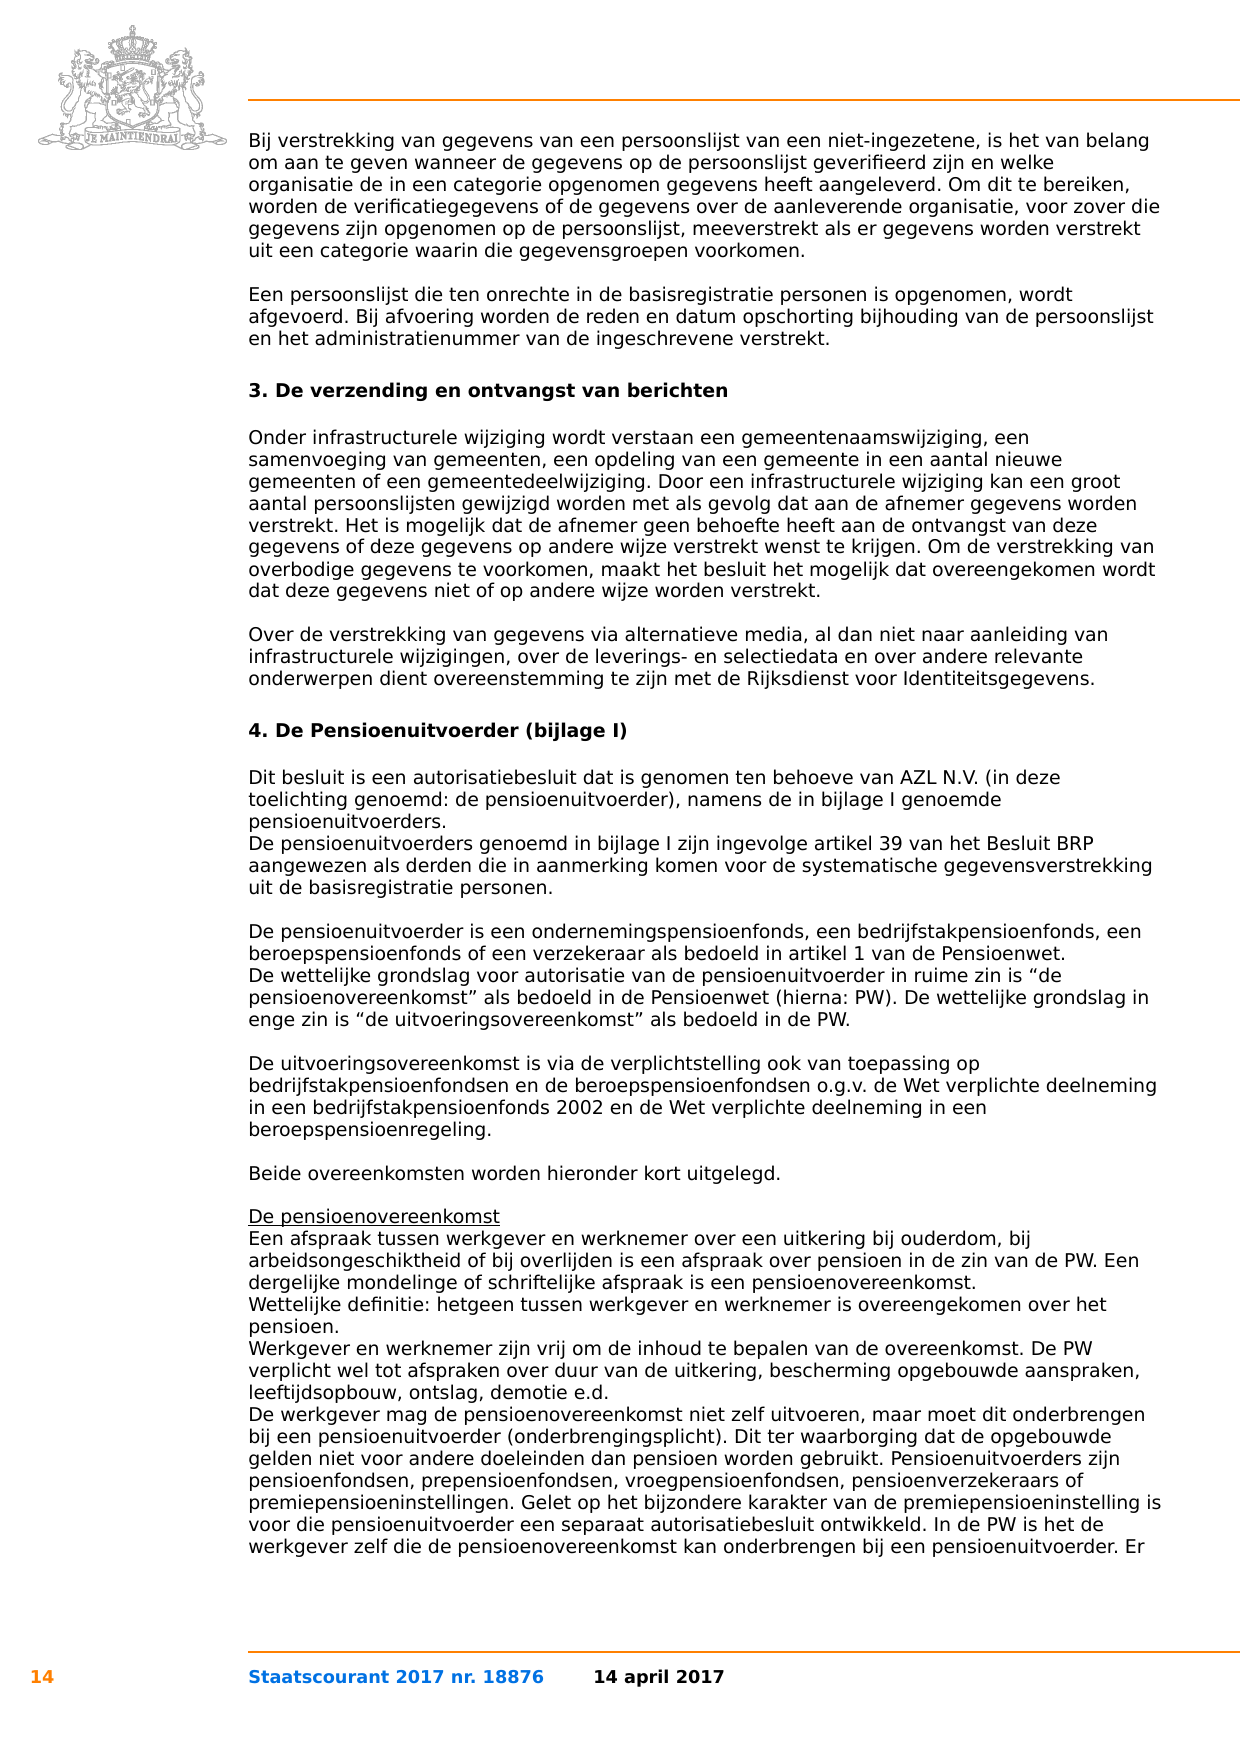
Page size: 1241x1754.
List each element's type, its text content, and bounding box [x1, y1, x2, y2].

text Bij verstrekking van gegevens van een persoonslijst van een niet-ingezetene, is het van belang om aan te geven wanneer de gegevens op de persoonslijst geverifieerd zijn en welke organisatie de in een categorie opgenomen gegevens heeft aangeleverd. Om dit te bereiken, worden de verificatiegegevens of de gegevens over de aanleverende organisatie, voor zover die gegevens zijn opgenomen op de persoonslijst, meeverstrekt als er gegevens worden verstrekt uit een categorie waarin die gegevensgroepen voorkomen. [248, 130, 1163, 262]
subtitle 3. De verzending en ontvangst van berichten [248, 379, 1163, 402]
text Een persoonslijst die ten onrechte in de basisregistratie personen is opgenomen, wordt afgevoerd. Bij afvoering worden de reden en datum opschorting bijhouding van de persoonslijst en het administratienummer van de ingeschrevene verstrekt. [248, 284, 1163, 349]
text De pensioenuitvoerders genoemd in bijlage I zijn ingevolge artikel 39 van het Besluit BRP aangewezen als derden die in aanmerking komen voor de systematische gegevensverstrekking uit de basisregistratie personen. [248, 833, 1163, 899]
text De pensioenuitvoerder is een ondernemingspensioenfonds, een bedrijfstakpensioenfonds, een beroepspensioenfonds of een verzekeraar als bedoeld in artikel 1 van de Pensioenwet. [248, 921, 1163, 965]
text Onder infrastructurele wijziging wordt verstaan een gemeentenaamswijziging, een samenvoeging van gemeenten, een opdeling van een gemeente in een aantal nieuwe gemeenten of een gemeentedeelwijziging. Door een infrastructurele wijziging kan een groot aantal persoonslijsten gewijzigd worden met als gevolg dat aan de afnemer gegevens worden verstrekt. Het is mogelijk dat de afnemer geen behoefte heeft aan de ontvangst van deze gegevens of deze gegevens op andere wijze verstrekt wenst te krijgen. Om de verstrekking van overbodige gegevens te voorkomen, maakt het besluit het mogelijk dat overeengekomen wordt dat deze gegevens niet of op andere wijze worden verstrekt. [248, 427, 1163, 602]
text Een afspraak tussen werkgever en werknemer over een uitkering bij ouderdom, bij arbeidsongeschiktheid of bij overlijden is een afspraak over pensioen in de zin van de PW. Een dergelijke mondelinge of schriftelijke afspraak is een pensioenovereenkomst. [248, 1228, 1163, 1294]
picture [38, 25, 227, 150]
text De uitvoeringsovereenkomst is via de verplichtstelling ook van toepassing op bedrijfstakpensioenfondsen en de beroepspensioenfondsen o.g.v. de Wet verplichte deelneming in een bedrijfstakpensioenfonds 2002 en de Wet verplichte deelneming in een beroepspensioenregeling. [248, 1053, 1163, 1141]
text Wettelijke definitie: hetgeen tussen werkgever en werknemer is overeengekomen over het pensioen. [248, 1294, 1163, 1338]
text De pensioenovereenkomst [248, 1206, 1163, 1228]
text Dit besluit is een autorisatiebesluit dat is genomen ten behoeve van AZL N.V. (in deze toelichting genoemd: de pensioenuitvoerder), namens de in bijlage I genoemde pensioenuitvoerders. [248, 767, 1163, 833]
subtitle 4. De Pensioenuitvoerder (bijlage I) [248, 720, 1163, 742]
text Over de verstrekking van gegevens via alternatieve media, al dan niet naar aanleiding van infrastructurele wijzigingen, over de leverings- en selectiedata en over andere relevante onderwerpen dient overeenstemming te zijn met de Rijksdienst voor Identiteitsgegevens. [248, 624, 1163, 690]
text Werkgever en werknemer zijn vrij om de inhoud te bepalen van de overeenkomst. De PW verplicht wel tot afspraken over duur van de uitkering, bescherming opgebouwde aanspraken, leeftijdsopbouw, ontslag, demotie e.d. [248, 1338, 1163, 1404]
text De werkgever mag de pensioenovereenkomst niet zelf uitvoeren, maar moet dit onderbrengen bij een pensioenuitvoerder (onderbrengingsplicht). Dit ter waarborging dat de opgebouwde gelden niet voor andere doeleinden dan pensioen worden gebruikt. Pensioenuitvoerders zijn pensioenfondsen, prepensioenfondsen, vroegpensioenfondsen, pensioenverzekeraars of premiepensioeninstellingen. Gelet op het bijzondere karakter van de premiepensioeninstelling is voor die pensioenuitvoerder een separaat autorisatiebesluit ontwikkeld. In de PW is het de werkgever zelf die de pensioenovereenkomst kan onderbrengen bij een pensioenuitvoerder. Er [248, 1404, 1163, 1558]
text Beide overeenkomsten worden hieronder kort uitgelegd. [248, 1162, 1163, 1184]
text De wettelijke grondslag voor autorisatie van de pensioenuitvoerder in ruime zin is “de pensioenovereenkomst” als bedoeld in de Pensioenwet (hierna: PW). De wettelijke grondslag in enge zin is “de uitvoeringsovereenkomst” als bedoeld in de PW. [248, 965, 1163, 1031]
